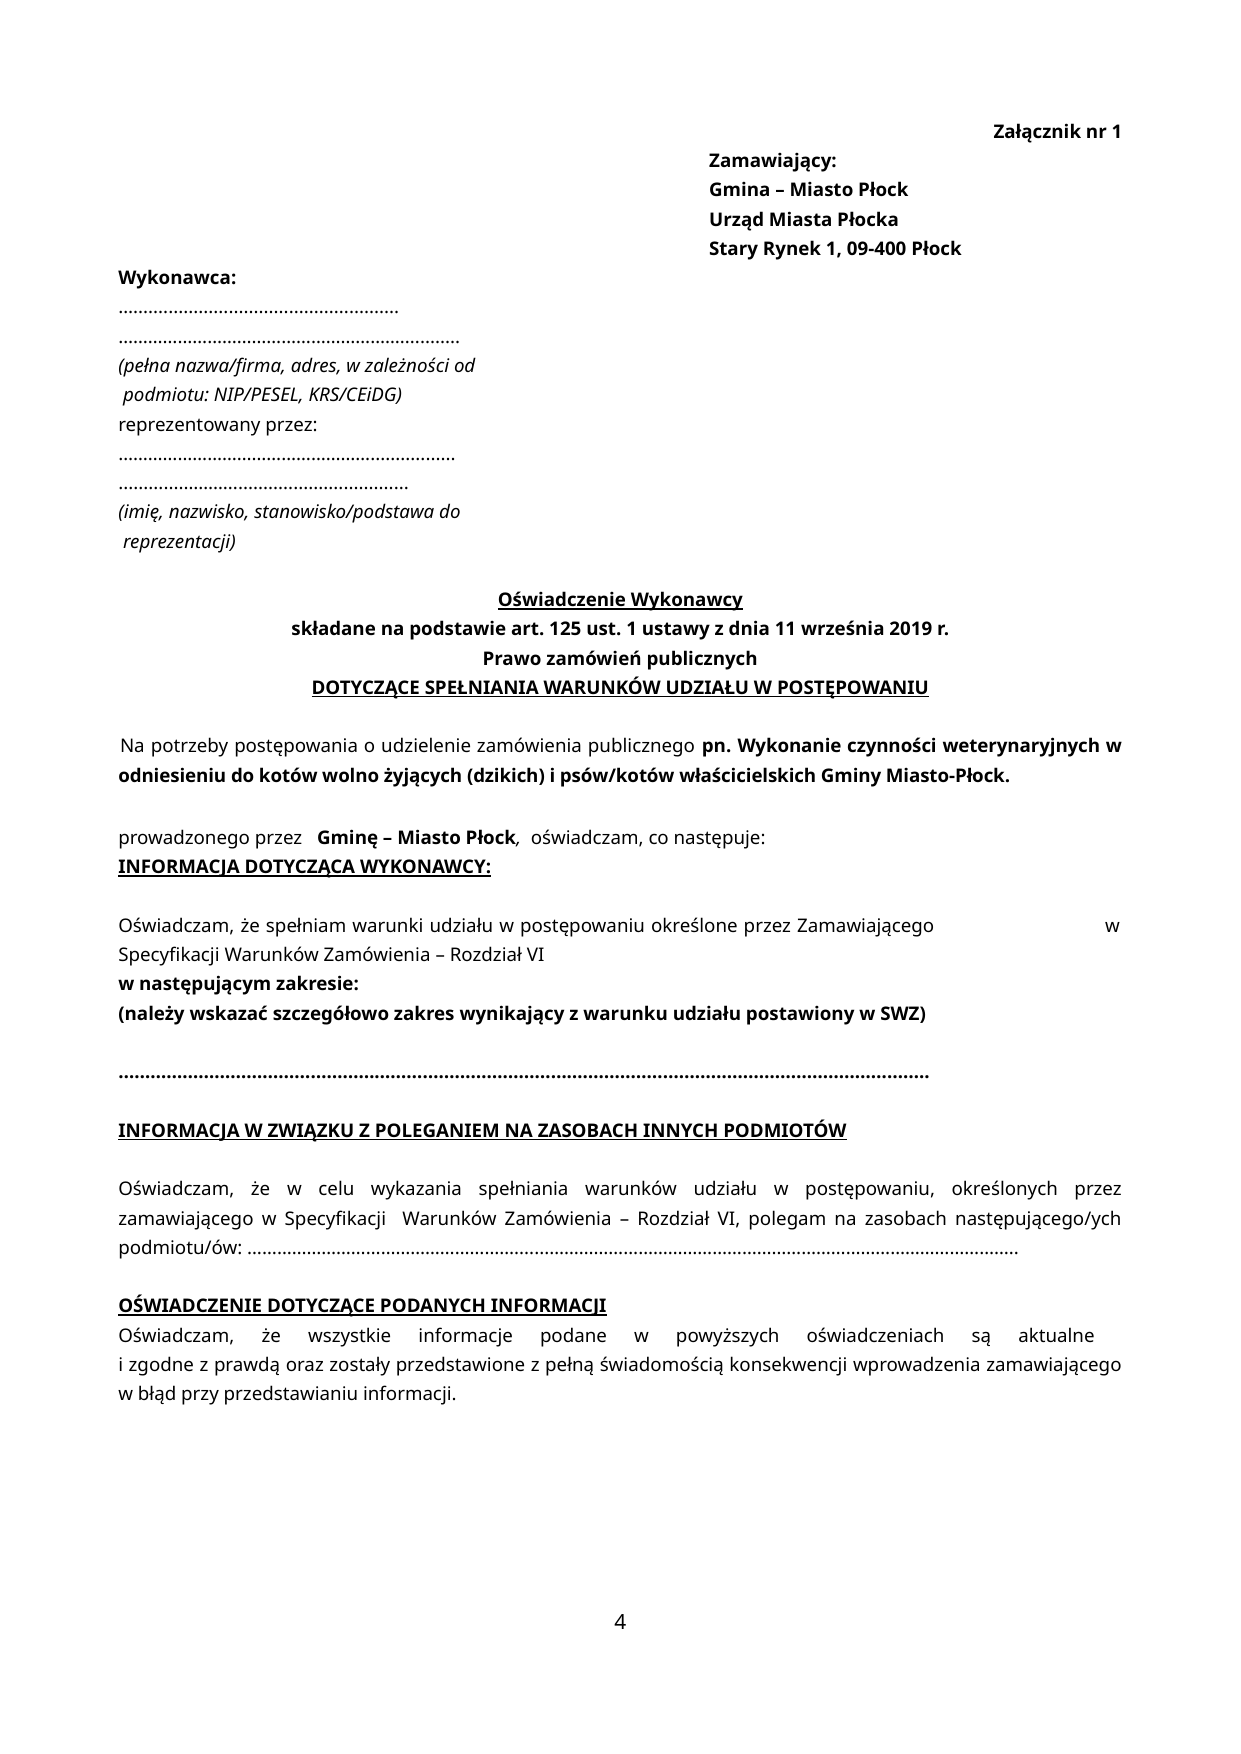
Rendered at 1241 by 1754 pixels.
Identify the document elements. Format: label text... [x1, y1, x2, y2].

text .............……….................................... [118, 469, 1122, 495]
text reprezentacji) [118, 528, 1122, 553]
text INFORMACJA W ZWIĄZKU Z POLEGANIEM NA ZASOBACH INNYCH PODMIOTÓW [118, 1117, 1122, 1143]
text …………………………………………………............ [118, 323, 1122, 348]
text Stary Rynek 1, 09-400 Płock [118, 235, 1122, 261]
text podmiotu: NIP/PESEL, KRS/CEiDG) [118, 382, 1122, 407]
text Zamawiający: [118, 147, 1122, 173]
text INFORMACJA DOTYCZĄCA WYKONAWCY: [118, 854, 1122, 879]
text Oświadczam, że w celu wykazania spełniania warunków udziału w postępowaniu, określonych przez zamawiającego w Specyfikacji Warunków Zamówienia – Rozdział VI, polegam na zasobach następującego/ych podmiotu/ów: ……………………………………………….......………………………………………………………………………………….. [118, 1176, 1122, 1260]
text (pełna nazwa/firma, adres, w zależności od [118, 352, 1122, 378]
text prowadzonego przez Gminę – Miasto Płock, oświadczam, co następuje: [118, 824, 1122, 850]
text Oświadczenie Wykonawcy [118, 586, 1122, 612]
text Załącznik nr 1 [118, 118, 1122, 144]
text Prawo zamówień publicznych [118, 645, 1122, 671]
text Urząd Miasta Płocka [118, 206, 1122, 231]
text Oświadczam, że wszystkie informacje podane w powyższych oświadczeniach są aktualne i zgodne z prawdą oraz zostały przedstawione z pełną świadomością konsekwencji wprowadzenia zamawiającego w błąd przy przedstawianiu informacji. [118, 1322, 1122, 1406]
text …..................................................... [118, 294, 1122, 319]
text reprezentowany przez: [118, 411, 1122, 436]
text w następującym zakresie: [118, 971, 1122, 996]
text DOTYCZĄCE SPEŁNIANIA WARUNKÓW UDZIAŁU W POSTĘPOWANIU [118, 674, 1122, 700]
text Oświadczam, że spełniam warunki udziału w postępowaniu określone przez Zamawiającego w Specyfikacji Warunków Zamówienia – Rozdział VI [118, 912, 1122, 967]
text (należy wskazać szczegółowo zakres wynikający z warunku udziału postawiony w SWZ) [118, 1000, 1122, 1026]
text …………………………………………………………………………………………………………………………………….. [118, 1058, 1122, 1084]
text składane na podstawie art. 125 ust. 1 ustawy z dnia 11 września 2019 r. [118, 616, 1122, 641]
text Na potrzeby postępowania o udzielenie zamówienia publicznego pn. Wykonanie czynności weterynaryjnych w odniesieniu do kotów wolno żyjących (dzikich) i psów/kotów właścicielskich Gminy Miasto-Płock. [118, 733, 1122, 788]
text ……………………………………………................. [118, 440, 1122, 466]
text OŚWIADCZENIE DOTYCZĄCE PODANYCH INFORMACJI [118, 1293, 1122, 1318]
text (imię, nazwisko, stanowisko/podstawa do [118, 499, 1122, 524]
text Gmina – Miasto Płock [118, 177, 1122, 202]
text Wykonawca: [118, 264, 1122, 290]
